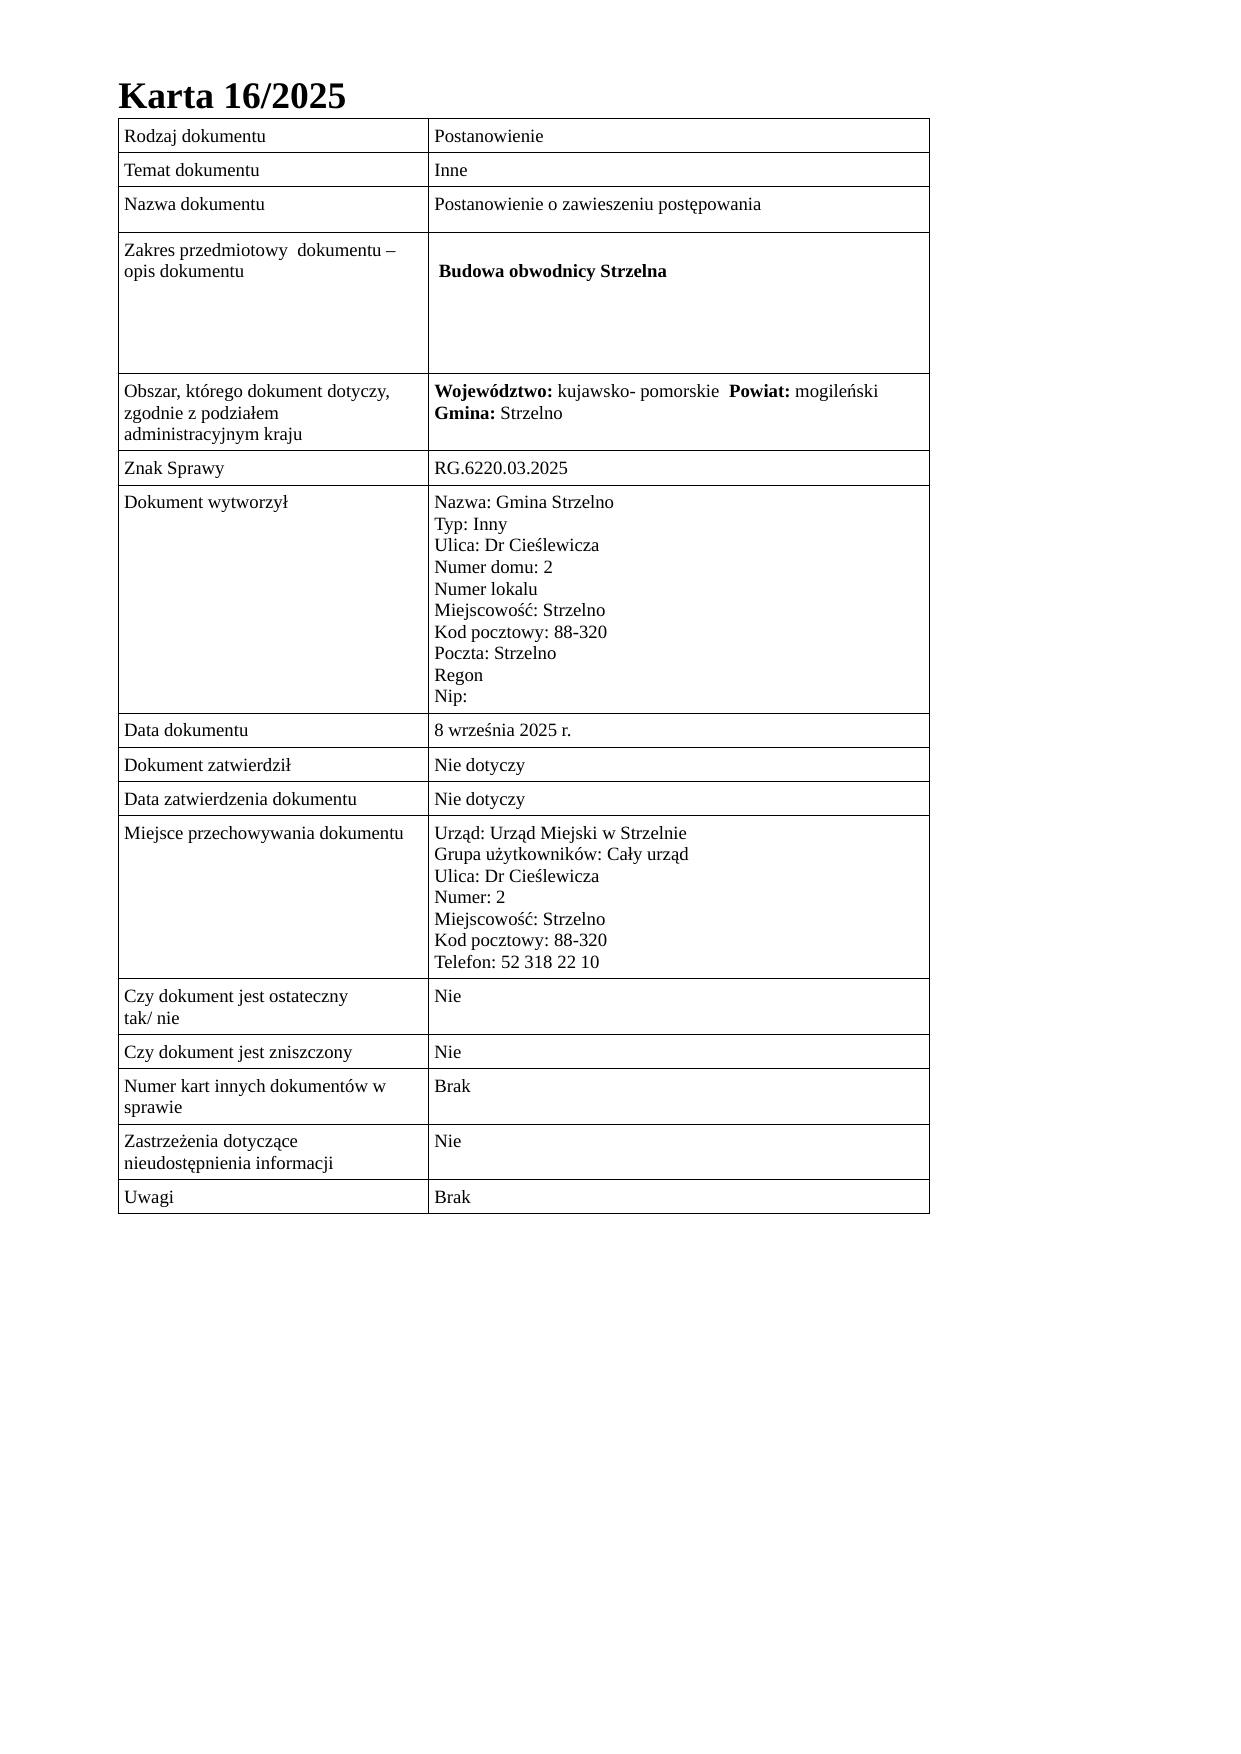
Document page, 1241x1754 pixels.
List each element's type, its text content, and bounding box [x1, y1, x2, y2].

table_cell Czy dokument jest zniszczony [119, 1035, 428, 1068]
table_cell Numer kart innych dokumentów w sprawie [119, 1069, 428, 1123]
table_cell Nie dotyczy [429, 782, 929, 815]
table_cell Data dokumentu [119, 714, 428, 747]
table_cell Brak [429, 1180, 929, 1213]
table_cell Brak [429, 1069, 929, 1123]
table_header Postanowienie [429, 119, 929, 152]
table_cell Temat dokumentu [119, 153, 428, 186]
table_cell Dokument wytworzył [119, 486, 428, 713]
table_cell Nazwa dokumentu [119, 187, 428, 232]
table_cell Województwo: kujawsko- pomorskie Powiat: mogileński Gmina: Strzelno [429, 374, 929, 450]
table_cell Nie [429, 979, 929, 1034]
table_cell Nazwa: Gmina Strzelno Typ: Inny Ulica: Dr Cieślewicza Numer domu: 2 Numer lokalu Miejscowość: Strzelno Kod pocztowy: 88-320 Poczta: Strzelno Regon Nip: [429, 486, 929, 713]
table_cell Czy dokument jest ostateczny tak/ nie [119, 979, 428, 1034]
table_header Rodzaj dokumentu [119, 119, 428, 152]
table_cell Postanowienie o zawieszeniu postępowania [429, 187, 929, 232]
table_cell Dokument zatwierdził [119, 748, 428, 781]
table_cell 8 września 2025 r. [429, 714, 929, 747]
table_cell Budowa obwodnicy Strzelna [429, 233, 929, 373]
table_cell Zastrzeżenia dotyczące nieudostępnienia informacji [119, 1125, 428, 1179]
table_cell RG.6220.03.2025 [429, 451, 929, 484]
table_cell Zakres przedmiotowy dokumentu – opis dokumentu [119, 233, 428, 373]
table_cell Nie dotyczy [429, 748, 929, 781]
table_cell Znak Sprawy [119, 451, 428, 484]
table_cell Urząd: Urząd Miejski w Strzelnie Grupa użytkowników: Cały urząd Ulica: Dr Cieślewicza Numer: 2 Miejscowość: Strzelno Kod pocztowy: 88-320 Telefon: 52 318 22 10 [429, 816, 929, 978]
table_cell Uwagi [119, 1180, 428, 1213]
table_cell Data zatwierdzenia dokumentu [119, 782, 428, 815]
table_cell Nie [429, 1035, 929, 1068]
table_cell Inne [429, 153, 929, 186]
table_cell Miejsce przechowywania dokumentu [119, 816, 428, 978]
table_cell Nie [429, 1125, 929, 1179]
table_cell Obszar, którego dokument dotyczy, zgodnie z podziałem administracyjnym kraju [119, 374, 428, 450]
